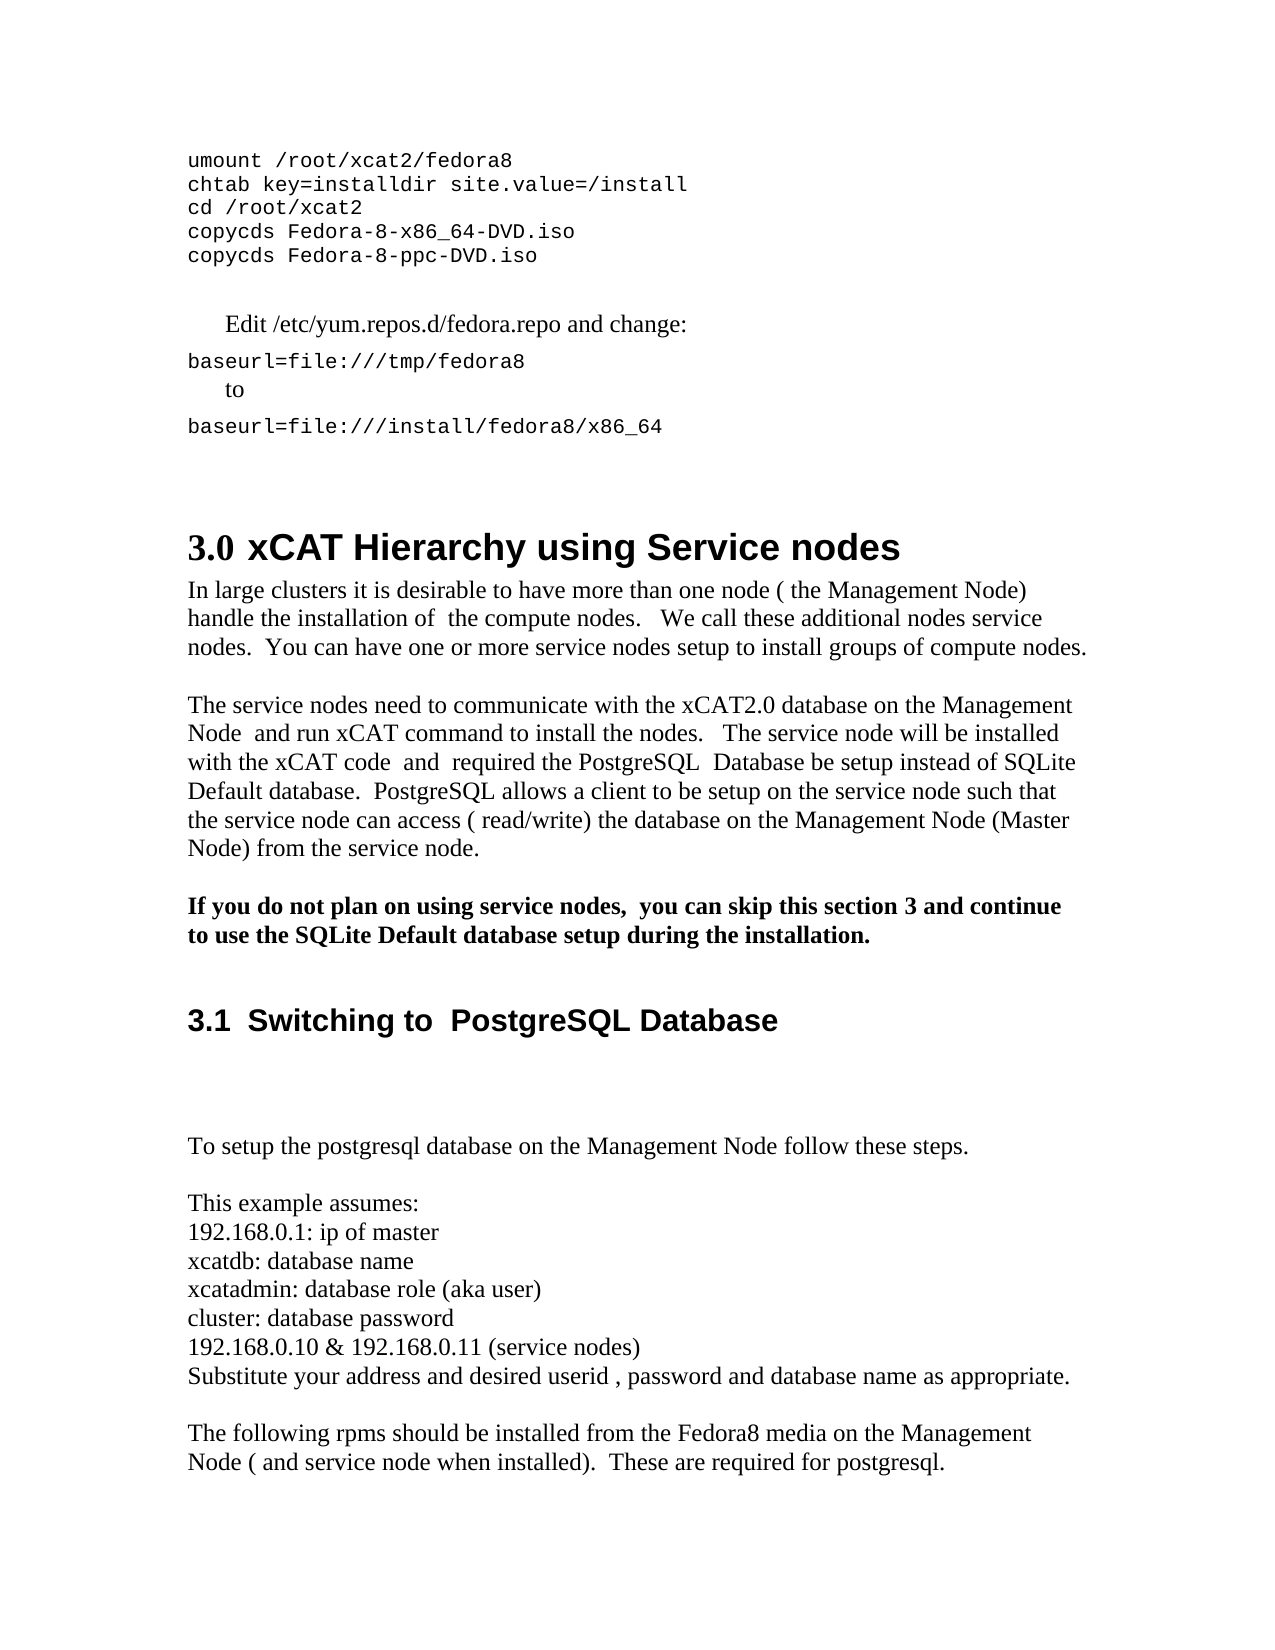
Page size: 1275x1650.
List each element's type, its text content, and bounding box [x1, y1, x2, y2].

text chtab key=installdir site.value=/install [187, 174, 1087, 197]
text The service nodes need to communicate with the xCAT2.0 database on the Management Node and run xCAT command to install the nodes. The service node will be installed with the xCAT code and required the PostgreSQL Database be setup instead of SQLite Default database. PostgreSQL allows a client to be setup on the service node such that the service node can access ( read/write) the database on the Management Node (Master Node) from the service node. [187, 690, 1087, 862]
text In large clusters it is desirable to have more than one node ( the Management Node) handle the installation of the compute nodes. We call these additional nodes service nodes. You can have one or more service nodes setup to install groups of compute nodes. [187, 575, 1087, 661]
text cd /root/xcat2 [187, 197, 1087, 221]
text umount /root/xcat2/fedora8 [187, 150, 1087, 174]
text copycds Fedora-8-x86_64-DVD.iso [187, 221, 1087, 244]
text The following rpms should be installed from the Fedora8 media on the Management Node ( and service node when installed). These are required for postgresql. [187, 1418, 1087, 1476]
subtitle Switching to PostgreSQL Database [187, 1002, 1087, 1038]
text copycds Fedora-8-ppc-DVD.iso [187, 244, 1087, 268]
text To setup the postgresql database on the Management Node follow these steps. [187, 1131, 1087, 1159]
text baseurl=file:///install/fedora8/x86_64 [187, 416, 1087, 439]
text Edit /etc/yum.repos.d/fedora.repo and change: [225, 309, 1087, 338]
subtitle xCAT Hierarchy using Service nodes [187, 525, 1087, 568]
text If you do not plan on using service nodes, you can skip this section 3 and continue to use the SQLite Default database setup during the installation. [187, 891, 1087, 948]
text baseurl=file:///tmp/fedora8 [187, 351, 1087, 374]
text This example assumes: 192.168.0.1: ip of master xcatdb: database name xcatadmin: database role (aka user) cluster: database password 192.168.0.10 & 192.168.0.11 (service nodes) Substitute your address and desired userid , password and database name as appropriate. [187, 1188, 1087, 1389]
text to [225, 374, 1087, 403]
